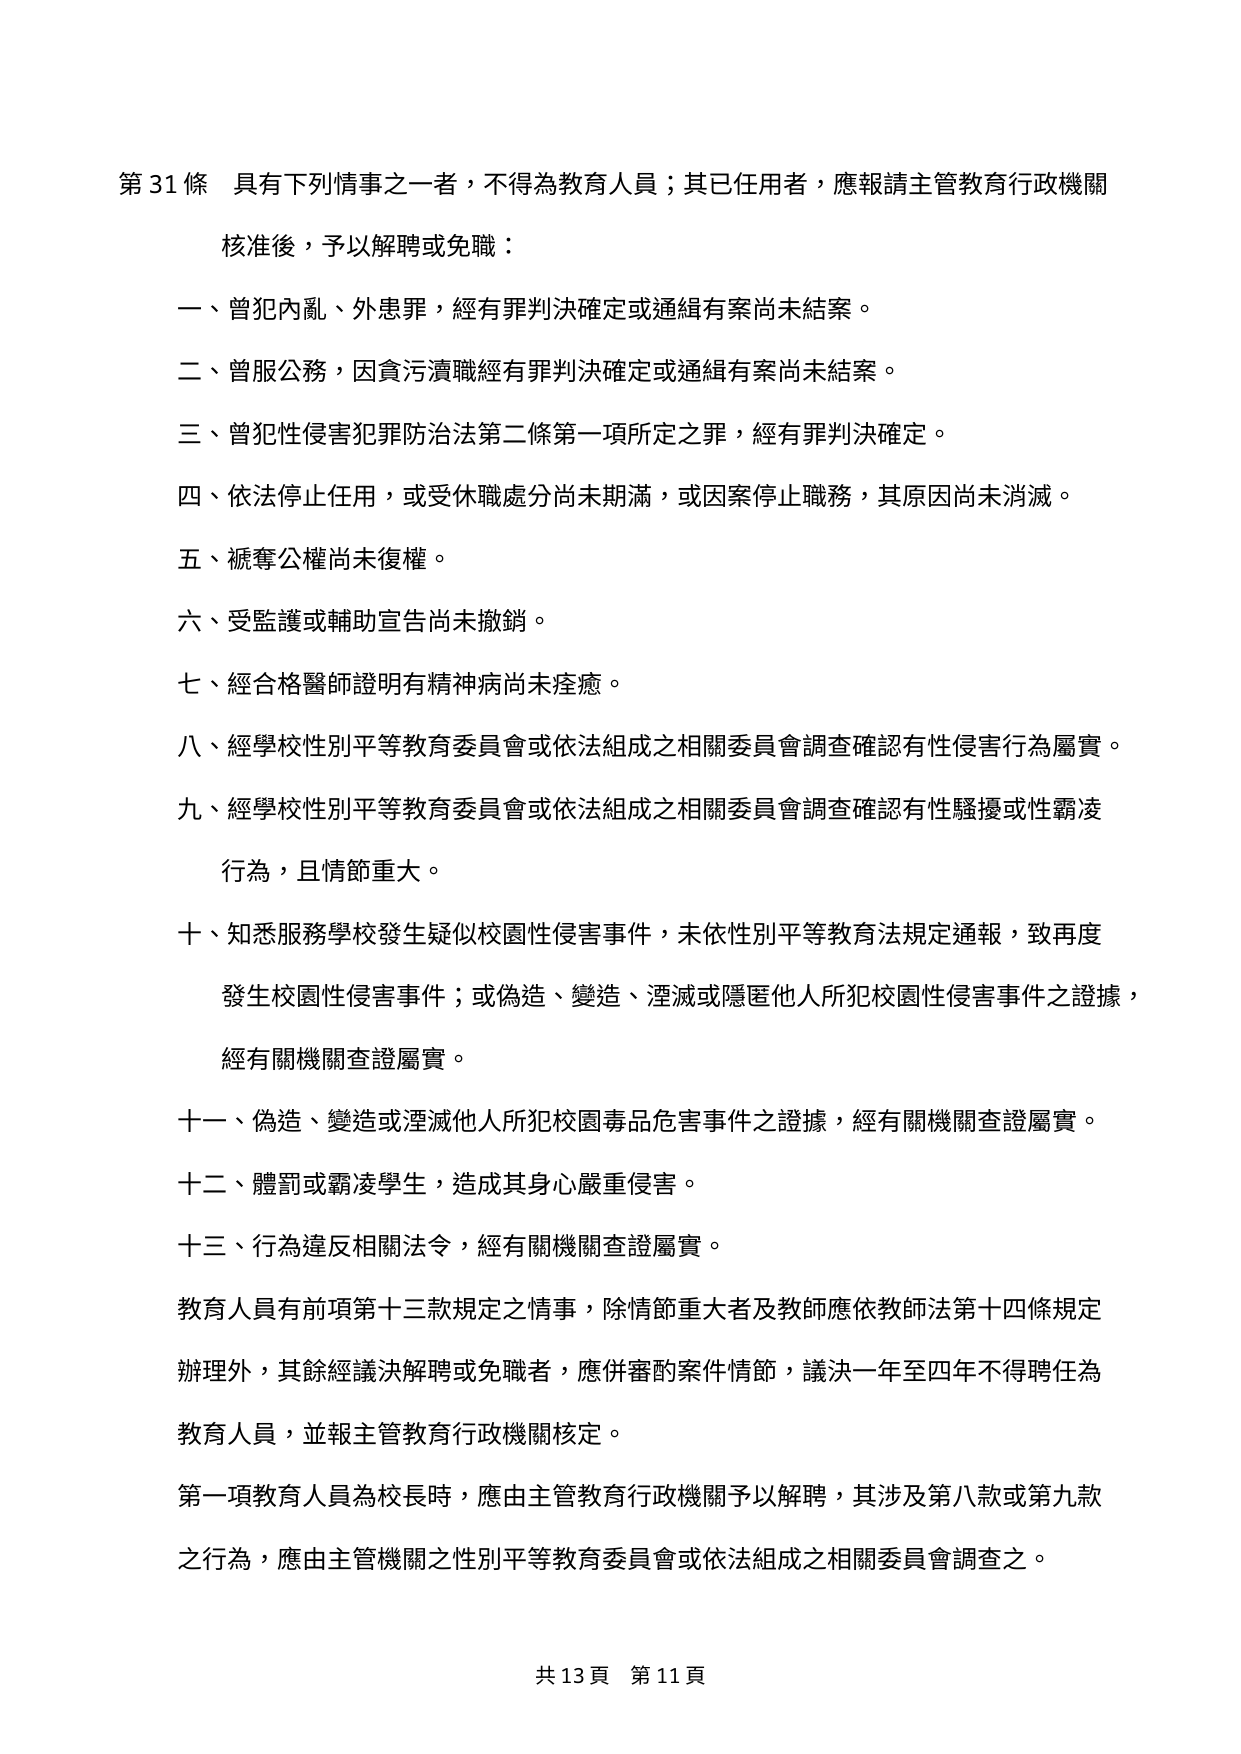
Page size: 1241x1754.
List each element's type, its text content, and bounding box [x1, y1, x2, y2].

text 第一項教育人員為校長時，應由主管教育行政機關予以解聘，其涉及第八款或第九款之行為，應由主管機關之性別平等教育委員會或依法組成之相關委員會調查之。 [177, 1453, 1122, 1578]
text 第31條 具有下列情事之一者，不得為教育人員；其已任用者，應報請主管教育行政機關核准後，予以解聘或免職： [118, 141, 1122, 266]
text 六、受監護或輔助宣告尚未撤銷。 [177, 578, 1122, 641]
text 十三、行為違反相關法令，經有關機關查證屬實。 [177, 1203, 1122, 1266]
text 十二、體罰或霸凌學生，造成其身心嚴重侵害。 [177, 1141, 1122, 1203]
text 四、依法停止任用，或受休職處分尚未期滿，或因案停止職務，其原因尚未消滅。 [177, 453, 1122, 516]
text 二、曾服公務，因貪污瀆職經有罪判決確定或通緝有案尚未結案。 [177, 328, 1122, 391]
text 五、褫奪公權尚未復權。 [177, 516, 1122, 578]
text 教育人員有前項第十三款規定之情事，除情節重大者及教師應依教師法第十四條規定辦理外，其餘經議決解聘或免職者，應併審酌案件情節，議決一年至四年不得聘任為教育人員，並報主管教育行政機關核定。 [177, 1266, 1122, 1453]
text 三、曾犯性侵害犯罪防治法第二條第一項所定之罪，經有罪判決確定。 [177, 391, 1122, 453]
text 八、經學校性別平等教育委員會或依法組成之相關委員會調查確認有性侵害行為屬實。 [177, 703, 1122, 766]
text 十、知悉服務學校發生疑似校園性侵害事件，未依性別平等教育法規定通報，致再度發生校園性侵害事件；或偽造、變造、湮滅或隱匿他人所犯校園性侵害事件之證據，經有關機關查證屬實。 [177, 891, 1122, 1078]
text 十一、偽造、變造或湮滅他人所犯校園毒品危害事件之證據，經有關機關查證屬實。 [177, 1078, 1122, 1141]
text 一、曾犯內亂、外患罪，經有罪判決確定或通緝有案尚未結案。 [177, 266, 1122, 328]
text 七、經合格醫師證明有精神病尚未痊癒。 [177, 641, 1122, 703]
text 九、經學校性別平等教育委員會或依法組成之相關委員會調查確認有性騷擾或性霸凌行為，且情節重大。 [177, 766, 1122, 891]
